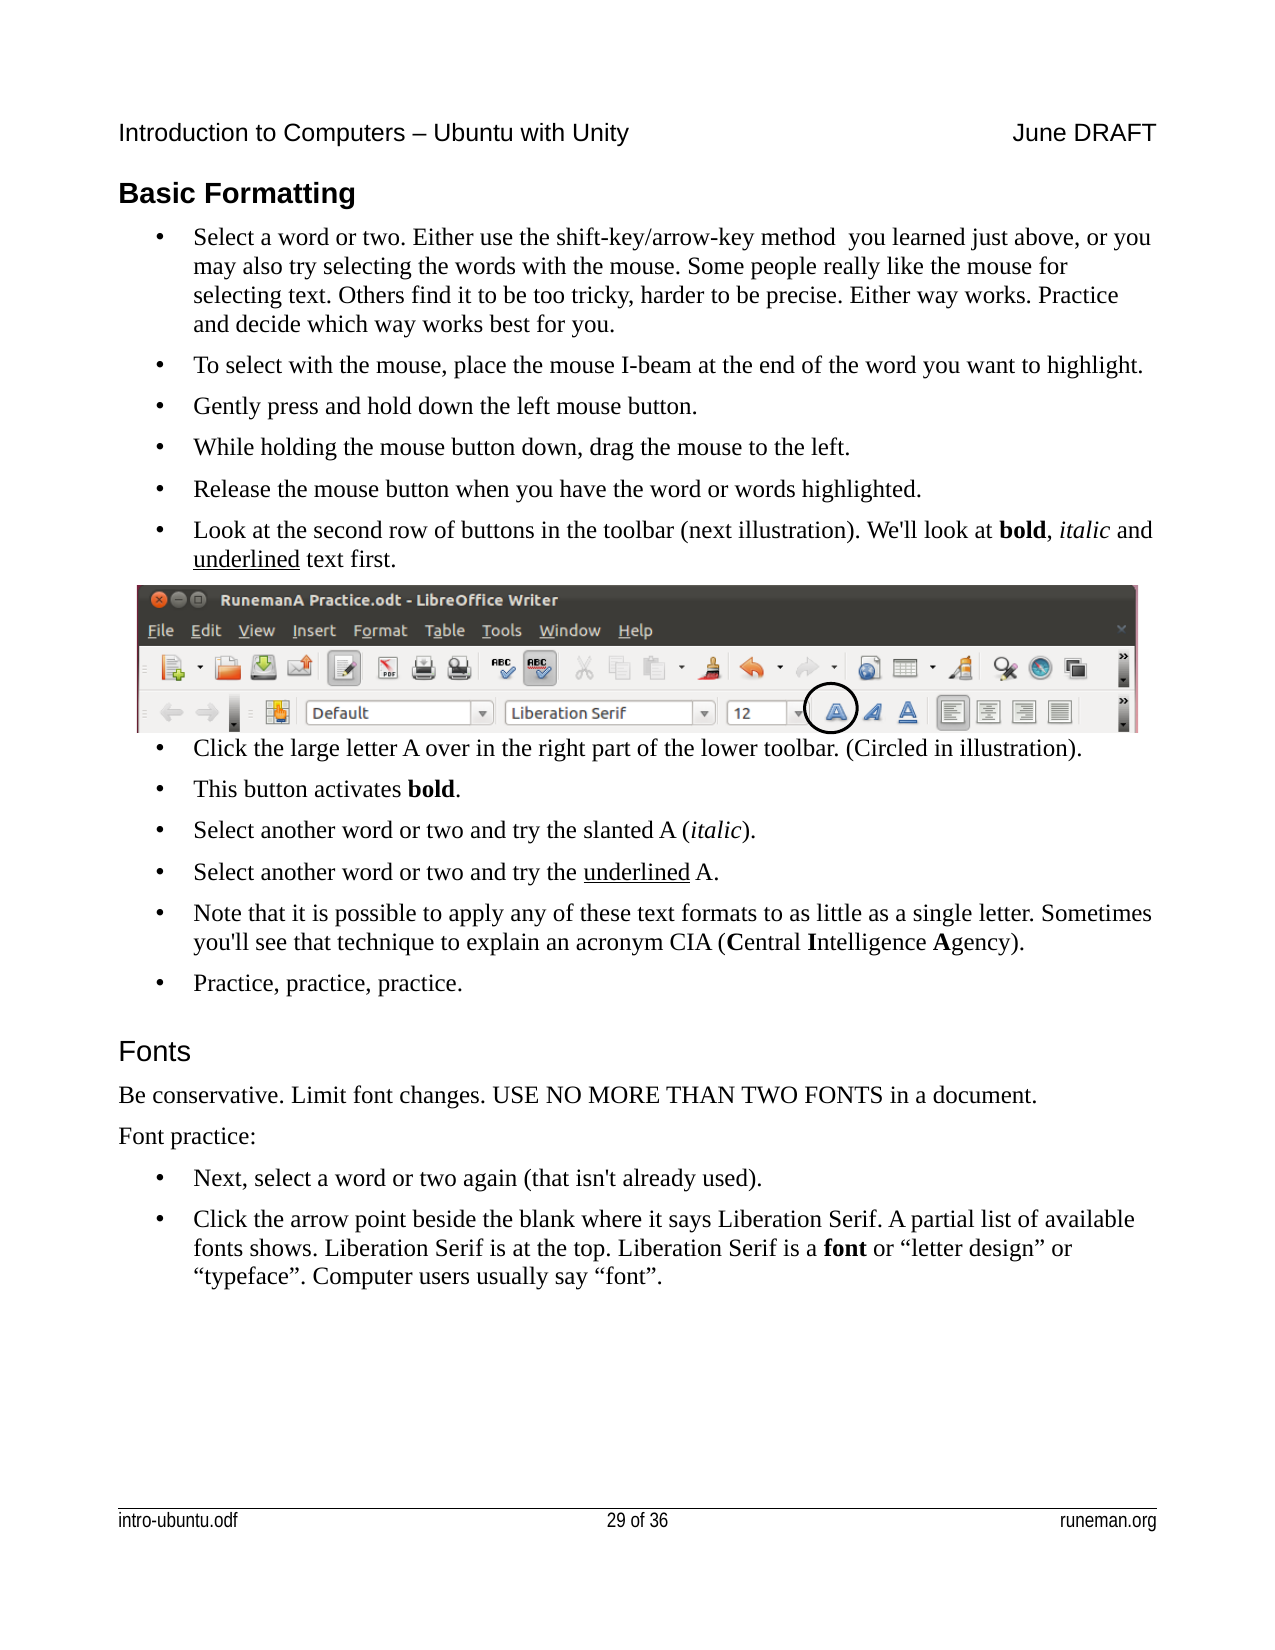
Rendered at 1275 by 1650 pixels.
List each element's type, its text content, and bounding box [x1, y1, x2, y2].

list To select with the mouse, place the mouse I-beam at the end of the word you want to highlight. [156, 350, 1157, 379]
list Note that it is possible to apply any of these text formats to as little as a single letter. Sometimes you'll see that technique to explain an acronym CIA (Central Intelligence Agency). [156, 898, 1157, 955]
text Font practice: [118, 1121, 1157, 1150]
text Be conservative. Limit font changes. USE NO MORE THAN TWO FONTS in a document. [118, 1080, 1157, 1109]
subtitle Basic Formatting [118, 176, 1157, 210]
list Next, select a word or two again (that isn't already used). [156, 1163, 1157, 1191]
list This button activates bold. [156, 774, 1157, 803]
list Click the large letter A over in the right part of the lower toolbar. (Circled in illustration). [156, 585, 1157, 762]
picture [807, 686, 855, 731]
list Select another word or two and try the underlined A. [156, 857, 1157, 885]
list Release the mouse button when you have the word or words highlighted. [156, 474, 1157, 502]
list While holding the mouse button down, drag the mouse to the left. [156, 432, 1157, 461]
list Practice, practice, practice. [156, 968, 1157, 997]
picture [136, 585, 1139, 733]
list Select another word or two and try the slanted A (italic). [156, 815, 1157, 844]
list Gently press and hold down the left mouse button. [156, 391, 1157, 420]
list Select a word or two. Either use the shift-key/arrow-key method you learned just above, or you may also try selecting the words with the mouse. Some people really like the mouse for selecting text. Others find it to be too tricky, harder to be precise. Either way works. Practice and decide which way works best for you. [156, 222, 1157, 337]
list Click the arrow point beside the blank where it says Liberation Serif. A partial list of available fonts shows. Liberation Serif is at the top. Liberation Serif is a font or “letter design” or “typeface”. Computer users usually say “font”. [156, 1204, 1157, 1290]
list Look at the second row of buttons in the toolbar (next illustration). We'll look at bold, italic and underlined text first. [156, 515, 1157, 572]
subtitle Fonts [118, 1034, 1157, 1068]
